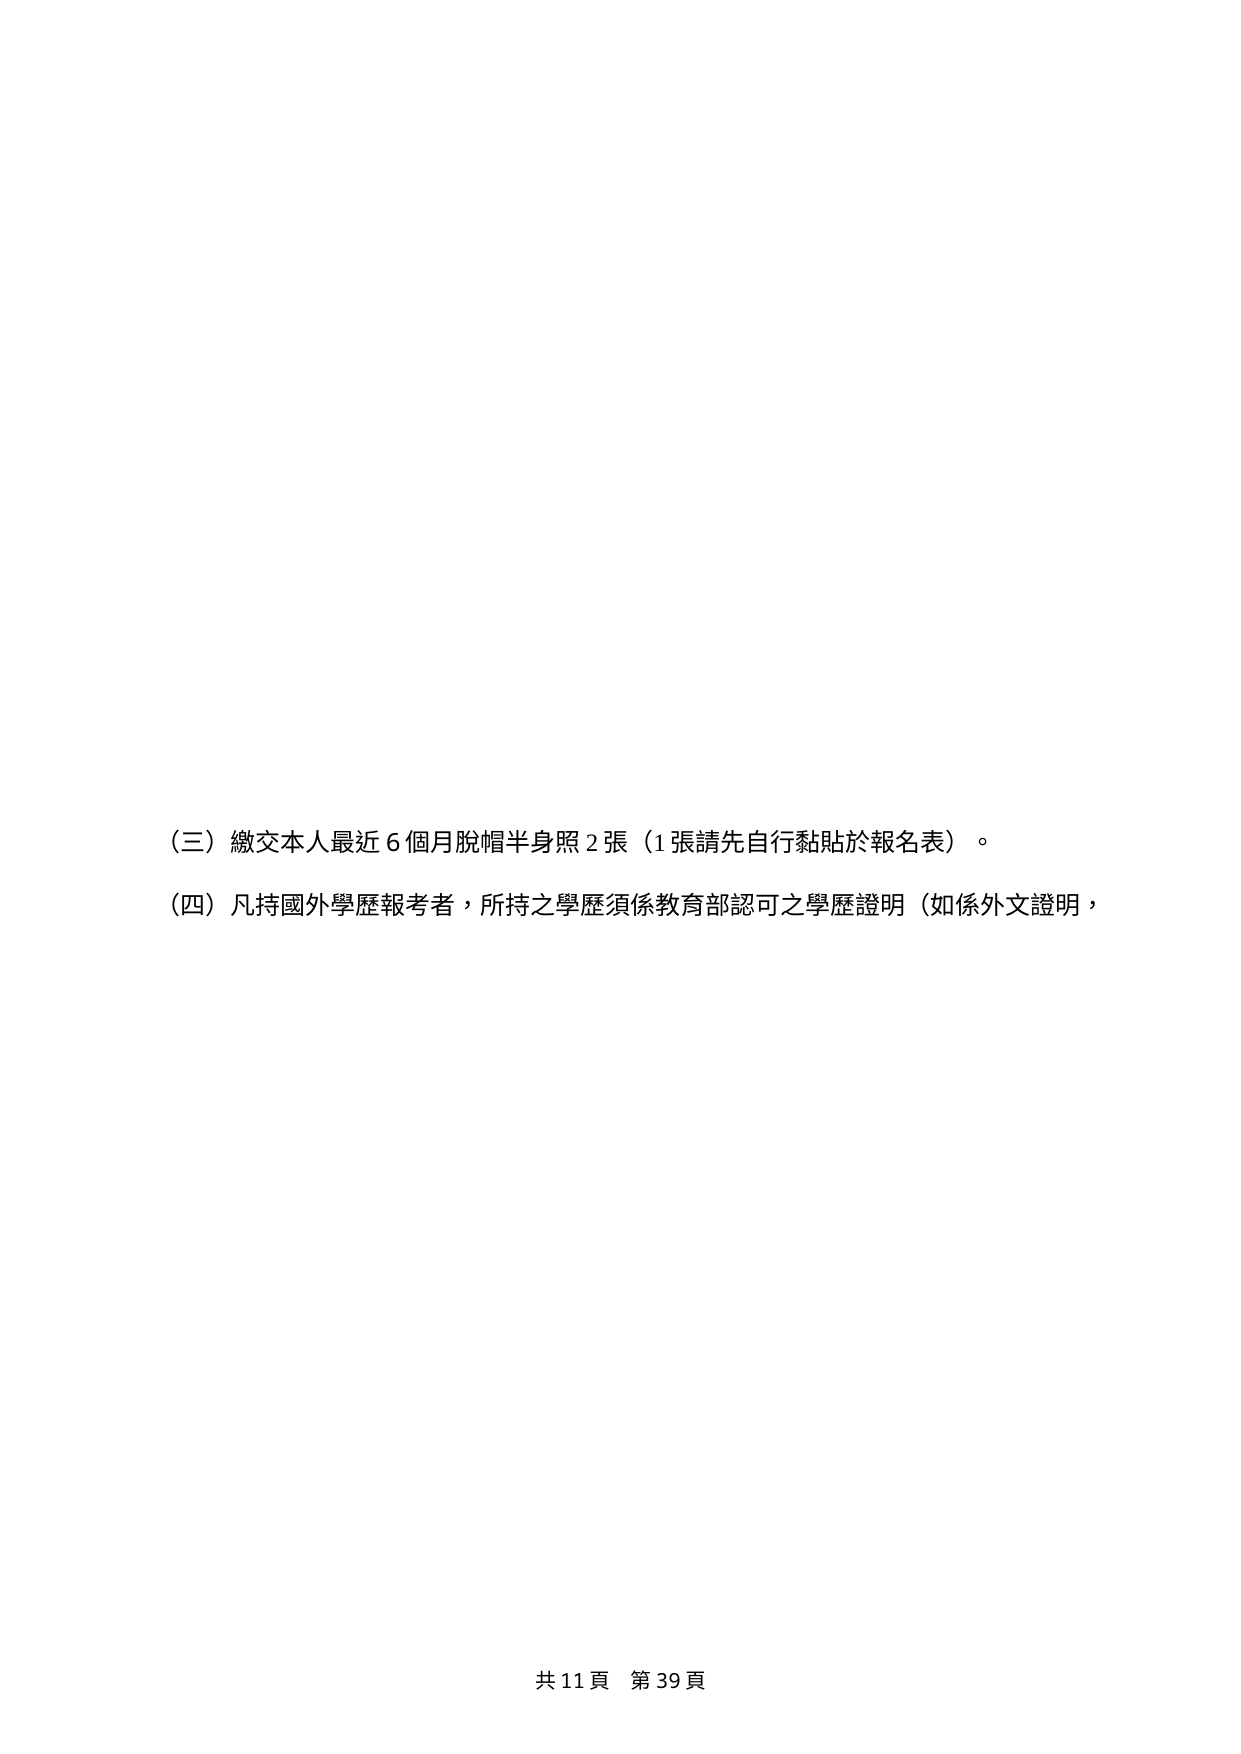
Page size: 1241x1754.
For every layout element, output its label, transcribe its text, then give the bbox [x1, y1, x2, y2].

text （四）凡持國外學歷報考者，所持之學歷須係教育部認可之學歷證明（如係外文證明， [156, 862, 1122, 924]
text （三）繳交本人最近6個月脫帽半身照2張（1張請先自行黏貼於報名表）。 [156, 799, 1122, 862]
